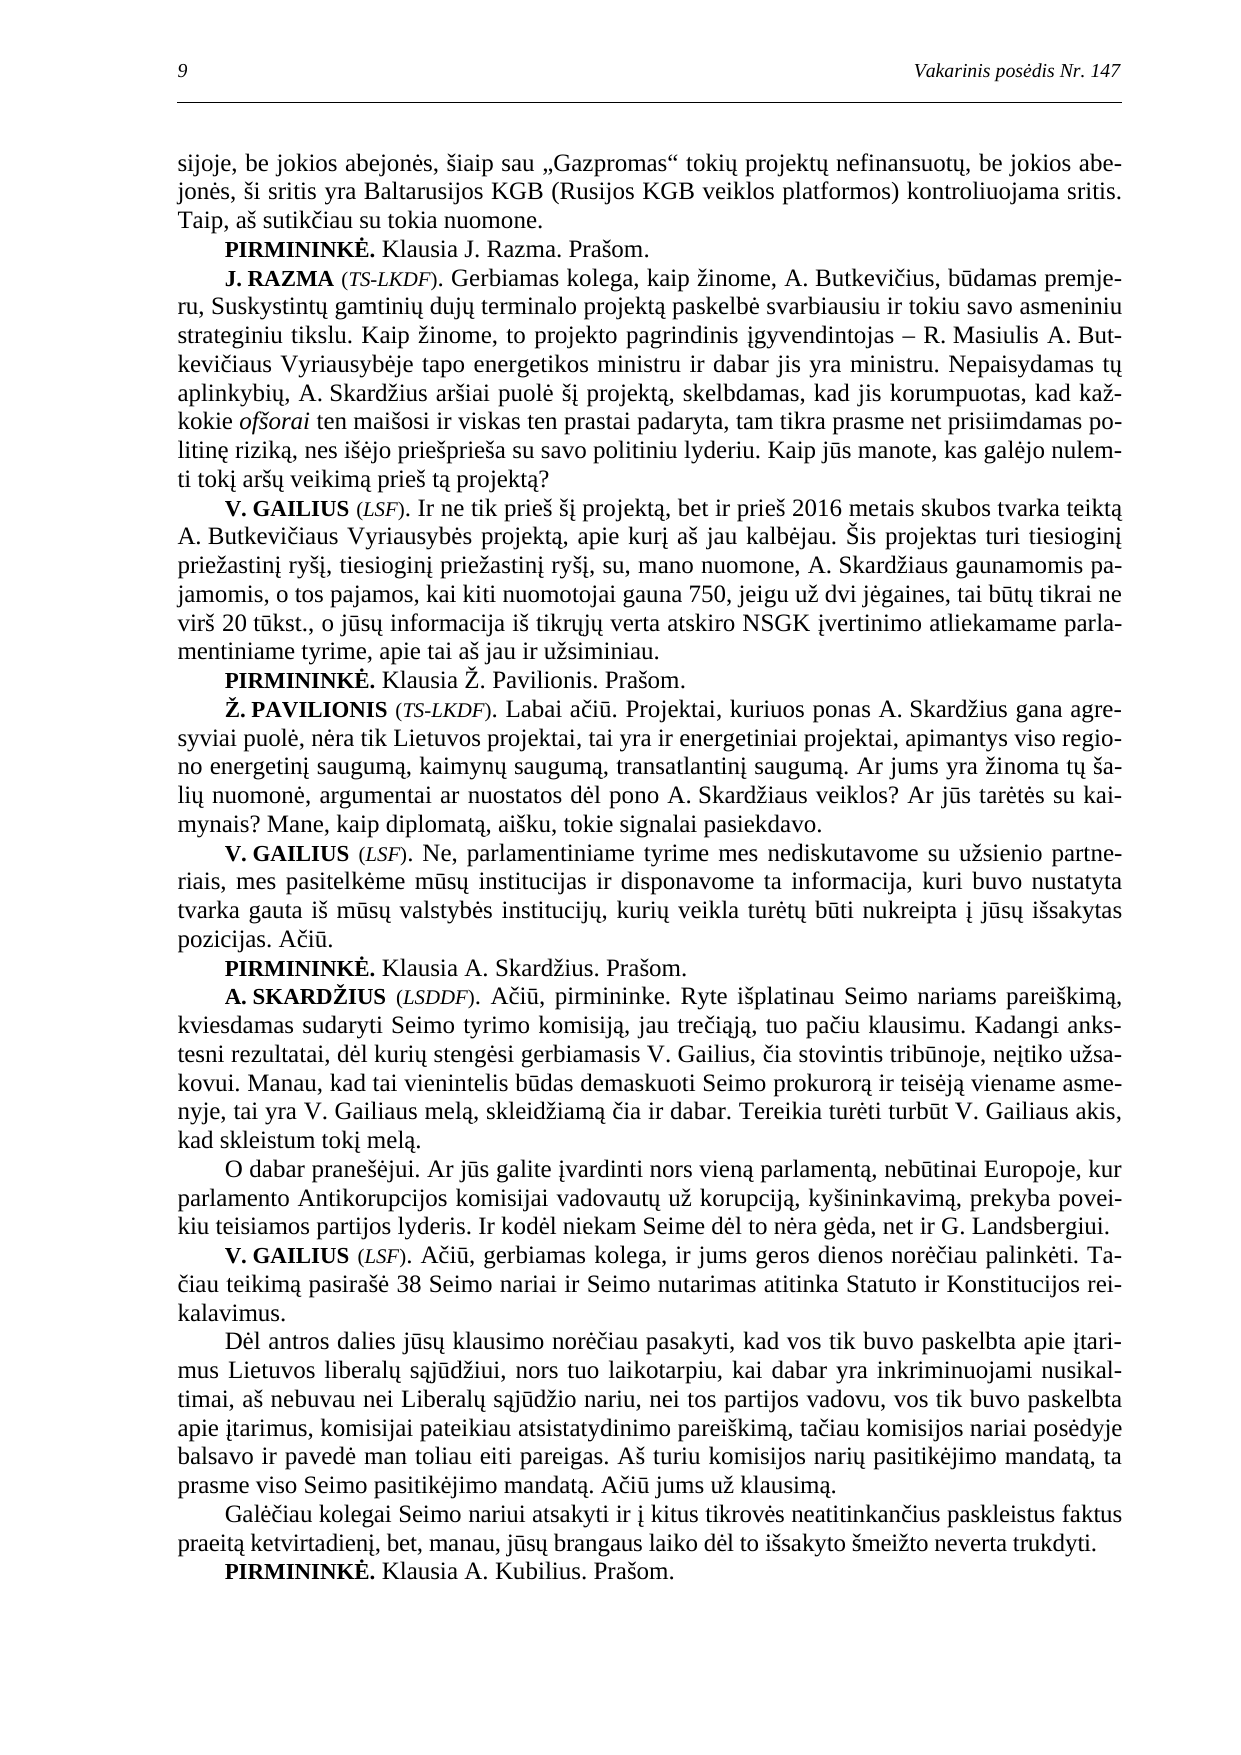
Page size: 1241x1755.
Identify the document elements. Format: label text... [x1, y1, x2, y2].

text A. SKARDŽIUS (LSDDF). Ačiū, pir­mi­nin­ke. Ry­te iš­pla­ti­nau Sei­mo na­riams pa­reiš­ki­mą, kvies­da­mas su­da­ry­ti Sei­mo ty­ri­mo ko­mi­si­ją, jau tre­či­ą­ją, tuo pa­čiu klau­si­mu. Ka­dan­gi anks­tes­ni re­zul­ta­tai, dėl ku­rių sten­gė­si ger­bia­ma­sis V. Gai­lius, čia sto­vin­tis tri­bū­no­je, ne­įti­ko už­sa­ko­vui. Ma­nau, kad tai vie­nin­te­lis bū­das de­mas­kuo­ti Sei­mo pro­ku­ro­rą ir tei­sė­ją vie­na­me as­me­ny­je, tai yra V. Gai­liaus me­lą, sklei­džia­mą čia ir da­bar. Te­rei­kia tu­rė­ti tur­būt V. Gai­liaus akis, kad skleis­tum to­kį me­lą. [177, 981, 1122, 1154]
text V. GAILIUS (LSF). Ir ne tik prieš šį pro­jek­tą, bet ir prieš 2016 me­tais sku­bos tvar­ka teik­tą A. But­ke­vi­čiaus Vy­riau­sy­bės pro­jek­tą, apie ku­rį aš jau kal­bė­jau. Šis pro­jek­tas tu­ri tie­sio­gi­nį prie­žas­ti­nį ry­šį, tie­sio­gi­nį prie­žas­ti­nį ry­šį, su, ma­no nuo­mo­ne, A. Skar­džiaus gau­na­mo­mis pa­ja­mo­mis, o tos pa­ja­mos, kai ki­ti nuo­mo­to­jai gau­na 750, jei­gu už dvi jė­gai­nes, tai bū­tų tik­rai ne virš 20 tūkst., o jū­sų in­for­ma­ci­ja iš tik­rų­jų ver­ta at­ski­ro NSGK įver­ti­ni­mo at­lie­ka­ma­me par­la­men­ti­nia­me ty­ri­me, apie tai aš jau ir už­si­mi­niau. [177, 493, 1122, 665]
text V. GAILIUS (LSF). Ne, par­la­men­ti­nia­me ty­ri­me mes ne­dis­ku­ta­vo­me su už­sie­nio part­ne­riais, mes pa­si­tel­kė­me mū­sų ins­ti­tu­ci­jas ir dis­po­na­vo­me ta in­for­ma­ci­ja, ku­ri bu­vo nu­sta­ty­ta tvar­ka gau­ta iš mū­sų vals­ty­bės ins­ti­tu­ci­jų, ku­rių veik­la tu­rė­tų bū­ti nu­kreip­ta į jū­sų iš­sa­ky­tas po­zi­ci­jas. Ačiū. [177, 838, 1122, 953]
text si­jo­je, be jo­kios abe­jo­nės, šiaip sau „Gaz­pro­mas“ to­kių pro­jek­tų ne­fi­nan­suo­tų, be jo­kios abe­jo­nės, ši sri­tis yra Bal­ta­ru­si­jos KGB (Ru­si­jos KGB veik­los plat­for­mos) kon­tro­liuo­ja­ma sri­tis. Taip, aš su­tik­čiau su to­kia nuo­mo­ne. [177, 148, 1122, 234]
text V. GAILIUS (LSF). Ačiū, ger­bia­mas ko­le­ga, ir jums ge­ros die­nos no­rė­čiau pa­lin­kė­ti. Ta­čiau tei­ki­mą pa­si­ra­šė 38 Sei­mo na­riai ir Sei­mo nu­ta­ri­mas ati­tin­ka Sta­tu­to ir Kon­sti­tu­ci­jos rei­ka­la­vi­mus. [177, 1240, 1122, 1326]
text PIRMININKĖ. Klau­sia J. Raz­ma. Pra­šom. [177, 234, 1122, 263]
text Ga­lė­čiau ko­le­gai Sei­mo na­riui at­sa­ky­ti ir į ki­tus tik­ro­vės ne­ati­tin­kan­čius pa­skleis­tus fak­tus pra­ei­tą ket­vir­ta­die­nį, bet, ma­nau, jū­sų bran­gaus lai­ko dėl to iš­sa­ky­to šmeiž­to ne­ver­ta truk­dy­ti. [177, 1499, 1122, 1556]
text PIRMININKĖ. Klau­sia A. Ku­bi­lius. Pra­šom. [177, 1556, 1122, 1585]
text PIRMININKĖ. Klau­sia A. Skar­džius. Pra­šom. [177, 953, 1122, 981]
text Dėl ant­ros da­lies jū­sų klau­si­mo no­rė­čiau pa­sa­ky­ti, kad vos tik bu­vo pa­skelb­ta apie įta­ri­mus Lie­tu­vos li­be­ra­lų są­jū­džiui, nors tuo lai­ko­tar­piu, kai da­bar yra in­kri­mi­nuo­ja­mi nu­si­kal­timai, aš ne­bu­vau nei Li­be­ra­lų są­jū­džio na­riu, nei tos par­ti­jos va­do­vu, vos tik bu­vo pa­skelb­ta apie įta­ri­mus, ko­mi­si­jai pa­tei­kiau at­si­sta­ty­di­ni­mo pa­reiš­ki­mą, ta­čiau ko­mi­si­jos na­riai po­sė­dy­je bal­sa­vo ir pa­ve­dė man to­liau ei­ti pa­rei­gas. Aš tu­riu ko­mi­si­jos na­rių pa­si­ti­kė­ji­mo man­da­tą, ta pras­me vi­so Sei­mo pa­si­ti­kė­ji­mo man­da­tą. Ačiū jums už klau­si­mą. [177, 1326, 1122, 1499]
text PIRMININKĖ. Klau­sia Ž. Pa­vi­lio­nis. Pra­šom. [177, 665, 1122, 694]
text J. RAZMA (TS-LKDF). Ger­bia­mas ko­le­ga, kaip ži­no­me, A. But­ke­vi­čius, bū­da­mas prem­je­ru, Su­skys­tin­tų gam­ti­nių du­jų ter­mi­na­lo pro­jek­tą pa­skel­bė svar­biau­siu ir to­kiu sa­vo as­me­ni­niu stra­te­gi­niu tiks­lu. Kaip ži­no­me, to pro­jek­to pa­grin­di­nis įgy­ven­din­to­jas – R. Ma­siu­lis A. But­ke­vi­čiaus Vy­riau­sy­bė­je ta­po ener­ge­ti­kos mi­nist­ru ir da­bar jis yra mi­nist­ru. Ne­pai­sy­da­mas tų ap­lin­ky­bių, A. Skar­džius ar­šiai puo­lė šį pro­jek­tą, skelb­da­mas, kad jis ko­rum­puo­tas, kad kaž­ko­kie of­šo­rai ten mai­šo­si ir vis­kas ten pras­tai pa­da­ry­ta, tam tik­ra pras­me net pri­si­im­da­mas po­li­ti­nę ri­zi­ką, nes iš­ėjo prieš­prie­ša su sa­vo po­li­ti­niu ly­de­riu. Kaip jūs ma­no­te, kas ga­lė­jo nu­lem­ti to­kį ar­šų vei­ki­mą prieš tą pro­jek­tą? [177, 263, 1122, 493]
text Ž. PAVILIONIS (TS-LKDF). La­bai ačiū. Pro­jek­tai, ku­riuos po­nas A. Skar­džius ga­na ag­re­sy­viai puo­lė, nė­ra tik Lie­tu­vos pro­jek­tai, tai yra ir ener­ge­ti­niai pro­jek­tai, ap­iman­tys vi­so re­gio­no ener­ge­ti­nį sau­gu­mą, kai­my­nų sau­gu­mą, trans­at­lan­ti­nį sau­gu­mą. Ar jums yra ži­no­ma tų ša­lių nuo­mo­nė, ar­gu­men­tai ar nuo­sta­tos dėl po­no A. Skar­džiaus veik­los? Ar jūs ta­rė­tės su kai­my­nais? Ma­ne, kaip di­plo­ma­tą, aiš­ku, to­kie sig­na­lai pa­siek­da­vo. [177, 694, 1122, 838]
text O da­bar pra­ne­šė­jui. Ar jūs ga­li­te įvar­din­ti nors vie­ną par­la­men­tą, ne­bū­ti­nai Eu­ro­po­je, kur par­la­men­to An­ti­ko­rup­ci­jos ko­mi­si­jai va­do­vau­tų už ko­rup­ci­ją, ky­ši­nin­ka­vi­mą, pre­ky­ba po­vei­kiu tei­sia­mos par­ti­jos ly­de­ris. Ir ko­dėl nie­kam Sei­me dėl to nė­ra gė­da, net ir G. Land­sber­giui. [177, 1154, 1122, 1240]
